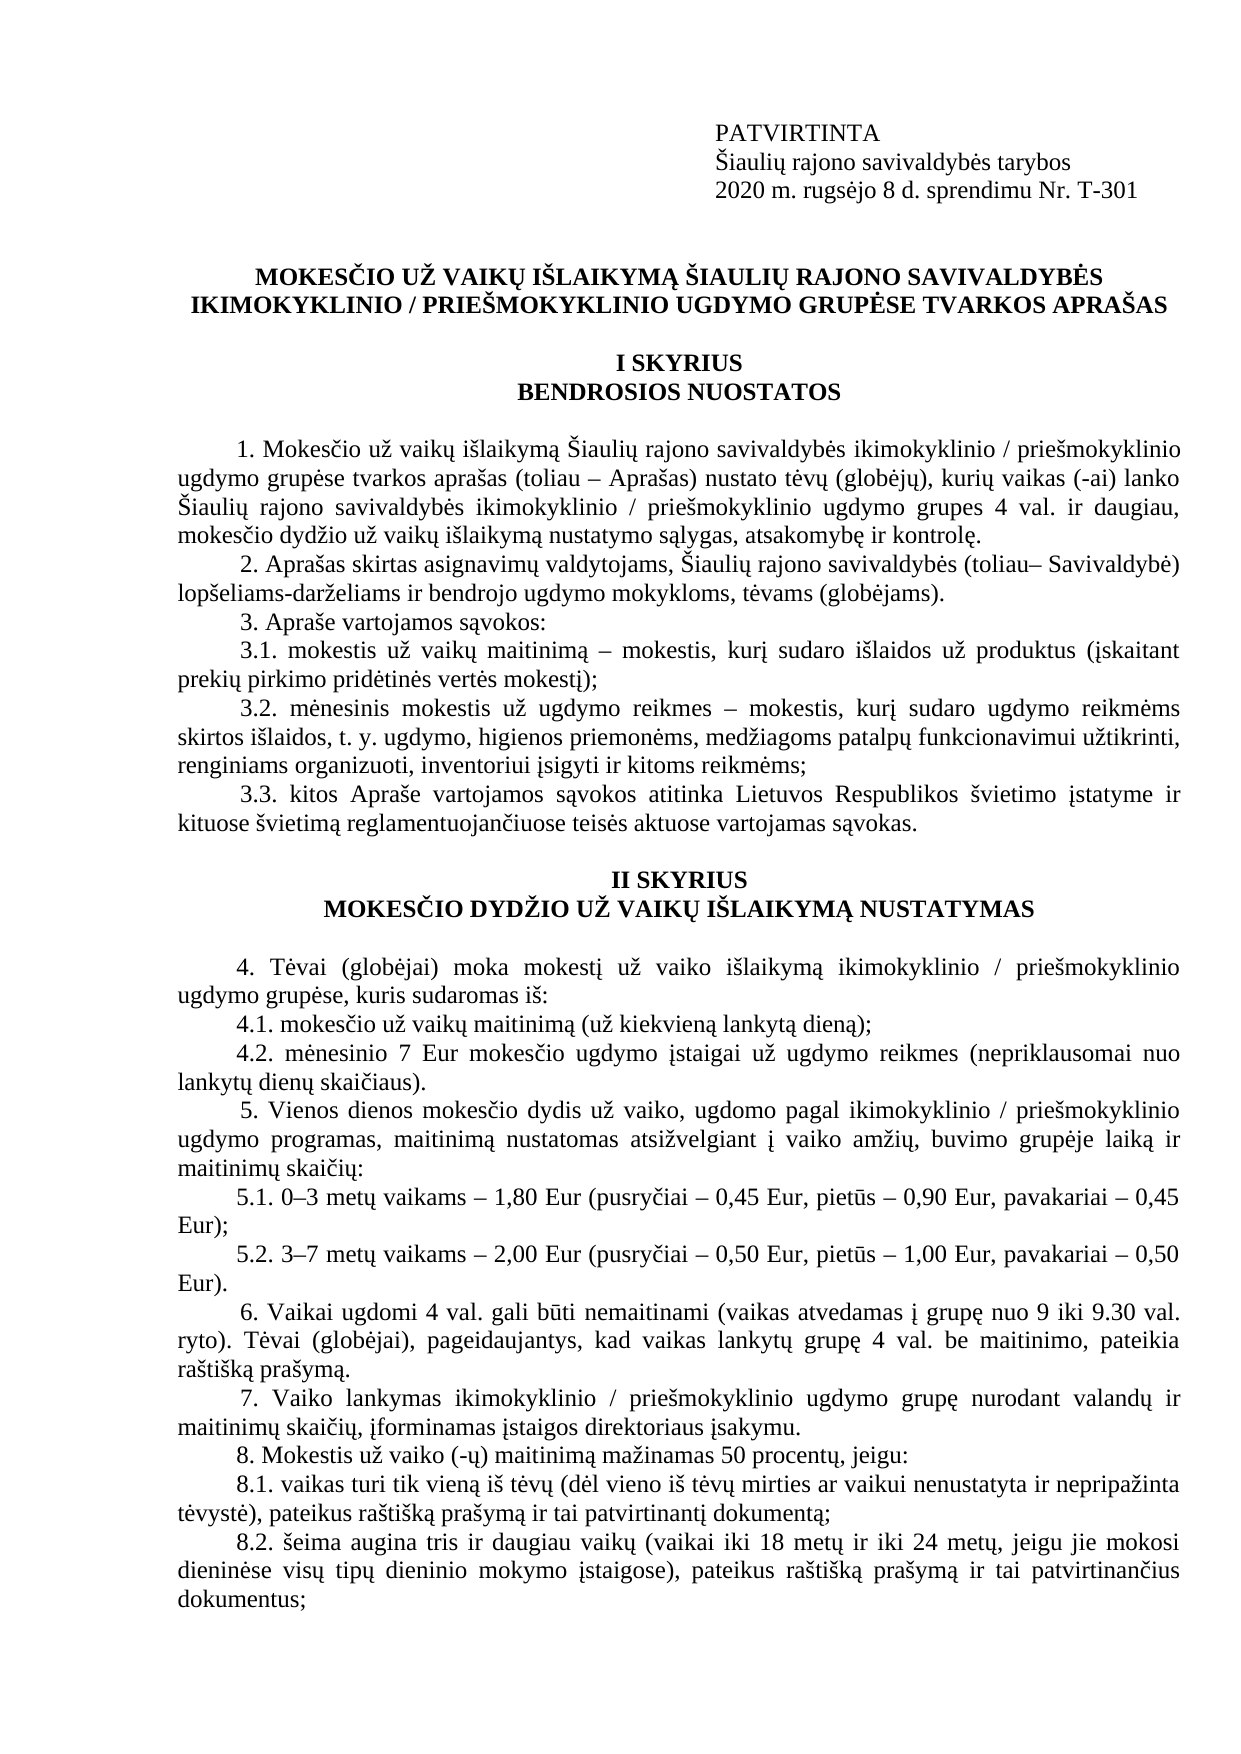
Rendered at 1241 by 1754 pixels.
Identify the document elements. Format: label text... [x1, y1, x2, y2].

text BENDROSIOS NUOSTATOS [177, 377, 1181, 406]
text 3.2. mėnesinis mokestis už ugdymo reikmes – mokestis, kurį sudaro ugdymo reikmėms skirtos išlaidos, t. y. ugdymo, higienos priemonėms, medžiagoms patalpų funkcionavimui užtikrinti, renginiams organizuoti, inventoriui įsigyti ir kitoms reikmėms; [177, 693, 1181, 779]
text 4.1. mokesčio už vaikų maitinimą (už kiekvieną lankytą dieną); [177, 1009, 1181, 1038]
text 3.3. kitos Apraše vartojamos sąvokos atitinka Lietuvos Respublikos švietimo įstatyme ir kituose švietimą reglamentuojančiuose teisės aktuose vartojamas sąvokas. [177, 779, 1181, 837]
text PATVIRTINTA [177, 118, 1181, 147]
text 7. Vaiko lankymas ikimokyklinio / priešmokyklinio ugdymo grupę nurodant valandų ir maitinimų skaičių, įforminamas įstaigos direktoriaus įsakymu. [177, 1383, 1181, 1441]
text 5.1. 0–3 metų vaikams – 1,80 Eur (pusryčiai – 0,45 Eur, pietūs – 0,90 Eur, pavakariai – 0,45 Eur); [177, 1182, 1181, 1239]
text 8.1. vaikas turi tik vieną iš tėvų (dėl vieno iš tėvų mirties ar vaikui nenustatyta ir nepripažinta tėvystė), pateikus raštišką prašymą ir tai patvirtinantį dokumentą; [177, 1469, 1181, 1527]
text 4. Tėvai (globėjai) moka mokestį už vaiko išlaikymą ikimokyklinio / priešmokyklinio ugdymo grupėse, kuris sudaromas iš: [177, 952, 1181, 1009]
text MOKESČIO UŽ VAIKŲ IŠLAIKYMĄ ŠIAULIŲ RAJONO SAVIVALDYBĖS IKIMOKYKLINIO / PRIEŠMOKYKLINIO UGDYMO GRUPĖSE TVARKOS APRAŠAS [177, 262, 1181, 319]
text 6. Vaikai ugdomi 4 val. gali būti nemaitinami (vaikas atvedamas į grupę nuo 9 iki 9.30 val. ryto). Tėvai (globėjai), pageidaujantys, kad vaikas lankytų grupę 4 val. be maitinimo, pateikia raštišką prašymą. [177, 1297, 1181, 1383]
text 5.2. 3–7 metų vaikams – 2,00 Eur (pusryčiai – 0,50 Eur, pietūs – 1,00 Eur, pavakariai – 0,50 Eur). [177, 1239, 1181, 1297]
text II SKYRIUS [177, 866, 1181, 894]
text 2. Aprašas skirtas asignavimų valdytojams, Šiaulių rajono savivaldybės (toliau– Savivaldybė) lopšeliams-darželiams ir bendrojo ugdymo mokykloms, tėvams (globėjams). [177, 549, 1181, 607]
text 3. Apraše vartojamos sąvokos: [177, 607, 1181, 636]
text 4.2. mėnesinio 7 Eur mokesčio ugdymo įstaigai už ugdymo reikmes (nepriklausomai nuo lankytų dienų skaičiaus). [177, 1038, 1181, 1096]
text MOKESČIO DYDŽIO UŽ VAIKŲ IŠLAIKYMĄ NUSTATYMAS [177, 894, 1181, 923]
text 2020 m. rugsėjo 8 d. sprendimu Nr. T-301 [177, 176, 1181, 204]
text 5. Vienos dienos mokesčio dydis už vaiko, ugdomo pagal ikimokyklinio / priešmokyklinio ugdymo programas, maitinimą nustatomas atsižvelgiant į vaiko amžių, buvimo grupėje laiką ir maitinimų skaičių: [177, 1096, 1181, 1182]
text I SKYRIUS [177, 348, 1181, 377]
text 8. Mokestis už vaiko (-ų) maitinimą mažinamas 50 procentų, jeigu: [177, 1441, 1181, 1469]
text Šiaulių rajono savivaldybės tarybos [177, 147, 1181, 176]
text 1. Mokesčio už vaikų išlaikymą Šiaulių rajono savivaldybės ikimokyklinio / priešmokyklinio ugdymo grupėse tvarkos aprašas (toliau – Aprašas) nustato tėvų (globėjų), kurių vaikas (-ai) lanko Šiaulių rajono savivaldybės ikimokyklinio / priešmokyklinio ugdymo grupes 4 val. ir daugiau, mokesčio dydžio už vaikų išlaikymą nustatymo sąlygas, atsakomybę ir kontrolę. [177, 434, 1181, 549]
text 3.1. mokestis už vaikų maitinimą – mokestis, kurį sudaro išlaidos už produktus (įskaitant prekių pirkimo pridėtinės vertės mokestį); [177, 636, 1181, 693]
text 8.2. šeima augina tris ir daugiau vaikų (vaikai iki 18 metų ir iki 24 metų, jeigu jie mokosi dieninėse visų tipų dieninio mokymo įstaigose), pateikus raštišką prašymą ir tai patvirtinančius dokumentus; [177, 1527, 1181, 1613]
